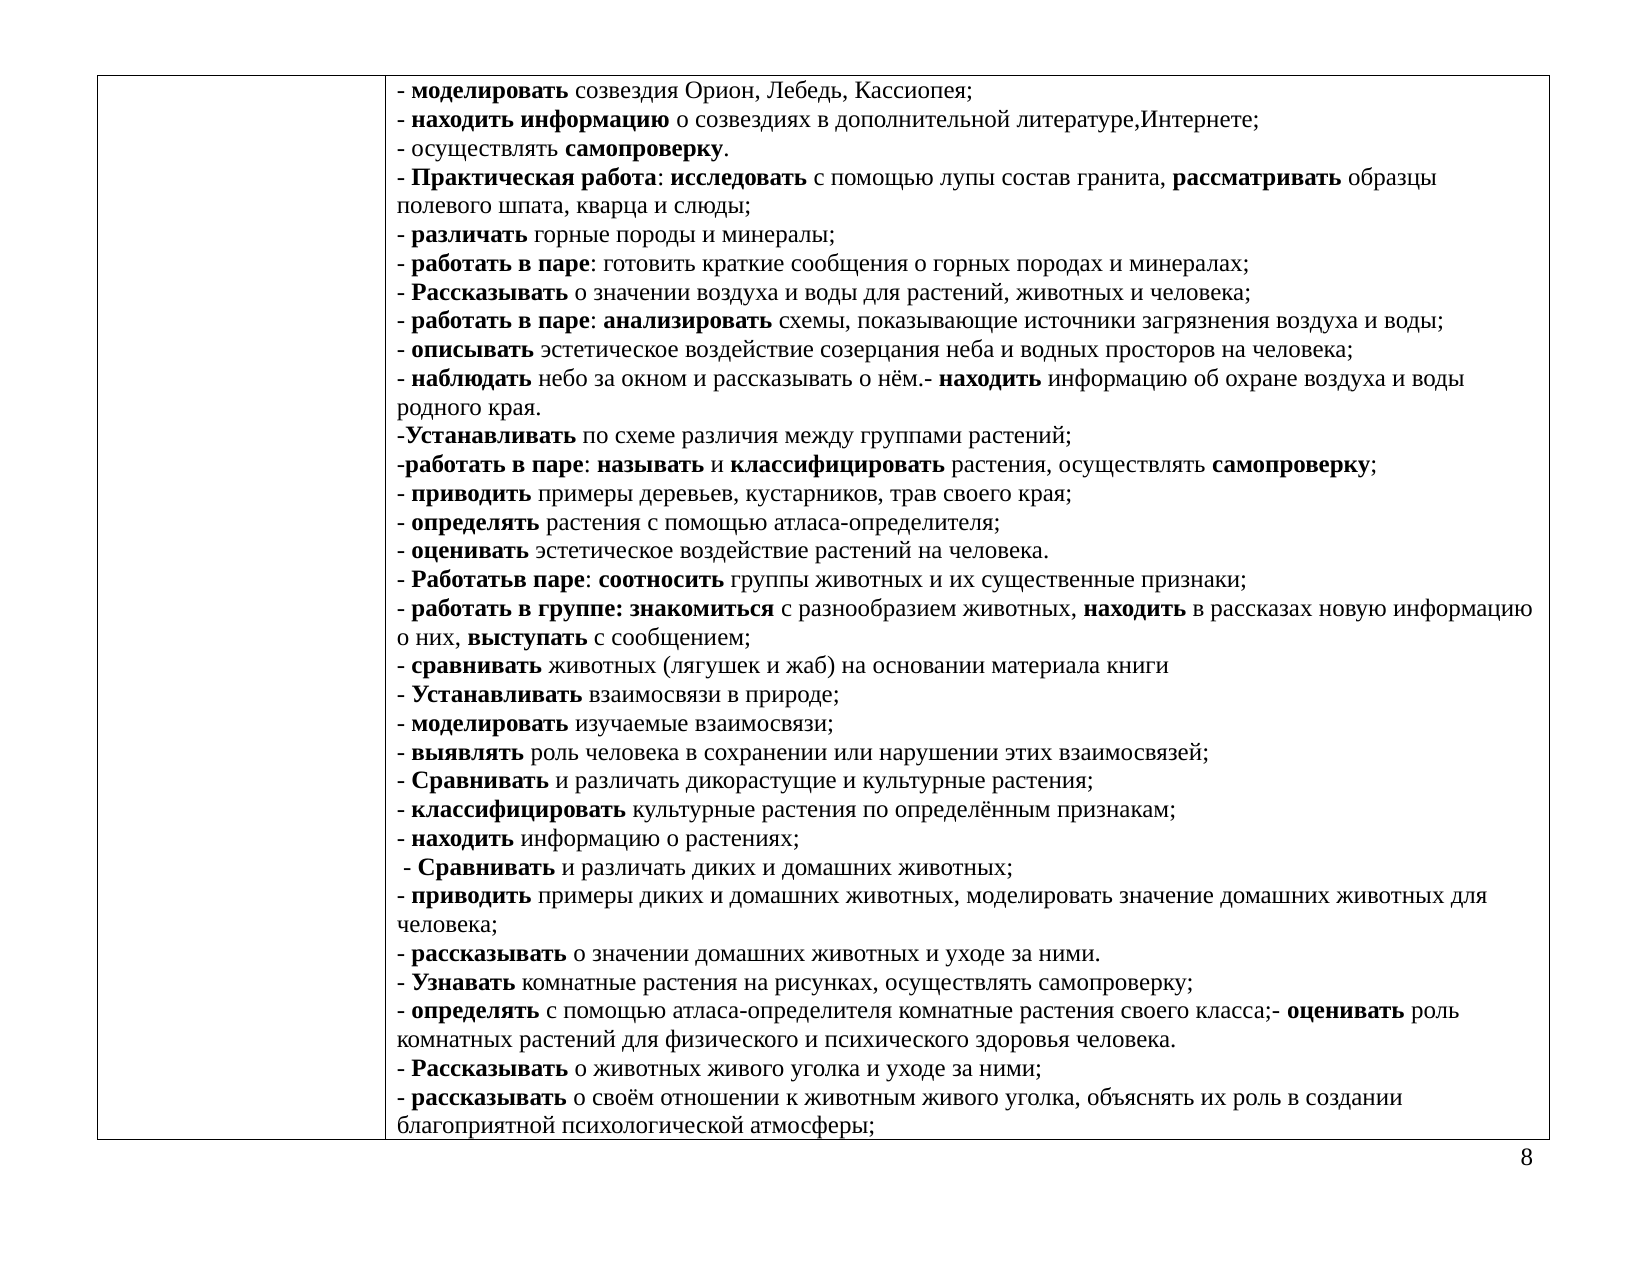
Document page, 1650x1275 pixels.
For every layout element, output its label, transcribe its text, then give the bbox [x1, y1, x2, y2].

table_cell [98, 76, 385, 1139]
table_cell - моделировать созвездия Орион, Лебедь, Кассиопея; - находить информацию о созвездиях в дополнительной литературе,Интернете; - осуществлять самопроверку. - Практическая работа: исследовать с помощью лупы состав гранита, рассматривать образцы полевого шпата, кварца и слюды; - различать горные породы и минералы; - работать в паре: готовить краткие сообщения о горных породах и минералах; - Рассказывать о значении воздуха и воды для растений, животных и человека; - работать в паре: анализировать схемы, показывающие источники загрязнения воздуха и воды; - описывать эстетическое воздействие созерцания неба и водных просторов на человека; - наблюдать небо за окном и рассказывать о нём.- находить информацию об охране воздуха и воды родного края. -Устанавливать по схеме различия между группами растений; -работать в паре: называть и классифицировать растения, осуществлять самопроверку; - приводить примеры деревьев, кустарников, трав своего края; - определять растения с помощью атласа-определителя; - оценивать эстетическое воздействие растений на человека. - Работатьв паре: соотносить группы животных и их существенные признаки; - работать в группе: знакомиться с разнообразием животных, находить в рассказах новую информацию о них, выступать с сообщением; - сравнивать животных (лягушек и жаб) на основании материала книги - Устанавливать взаимосвязи в природе; - моделировать изучаемые взаимосвязи; - выявлять роль человека в сохранении или нарушении этих взаимосвязей; - Сравнивать и различать дикорастущие и культурные растения; - классифицировать культурные растения по определённым признакам; - находить информацию о растениях; - Сравнивать и различать диких и домашних животных; - приводить примеры диких и домашних животных, моделировать значение домашних животных для человека; - рассказывать о значении домашних животных и уходе за ними. - Узнавать комнатные растения на рисунках, осуществлять самопроверку; - определять с помощью атласа-определителя комнатные растения своего класса;- оценивать роль комнатных растений для физического и психического здоровья человека. - Рассказывать о животных живого уголка и уходе за ними; - рассказывать о своём отношении к животным живого уголка, объяснять их роль в создании благоприятной психологической атмосферы; [386, 76, 1549, 1139]
